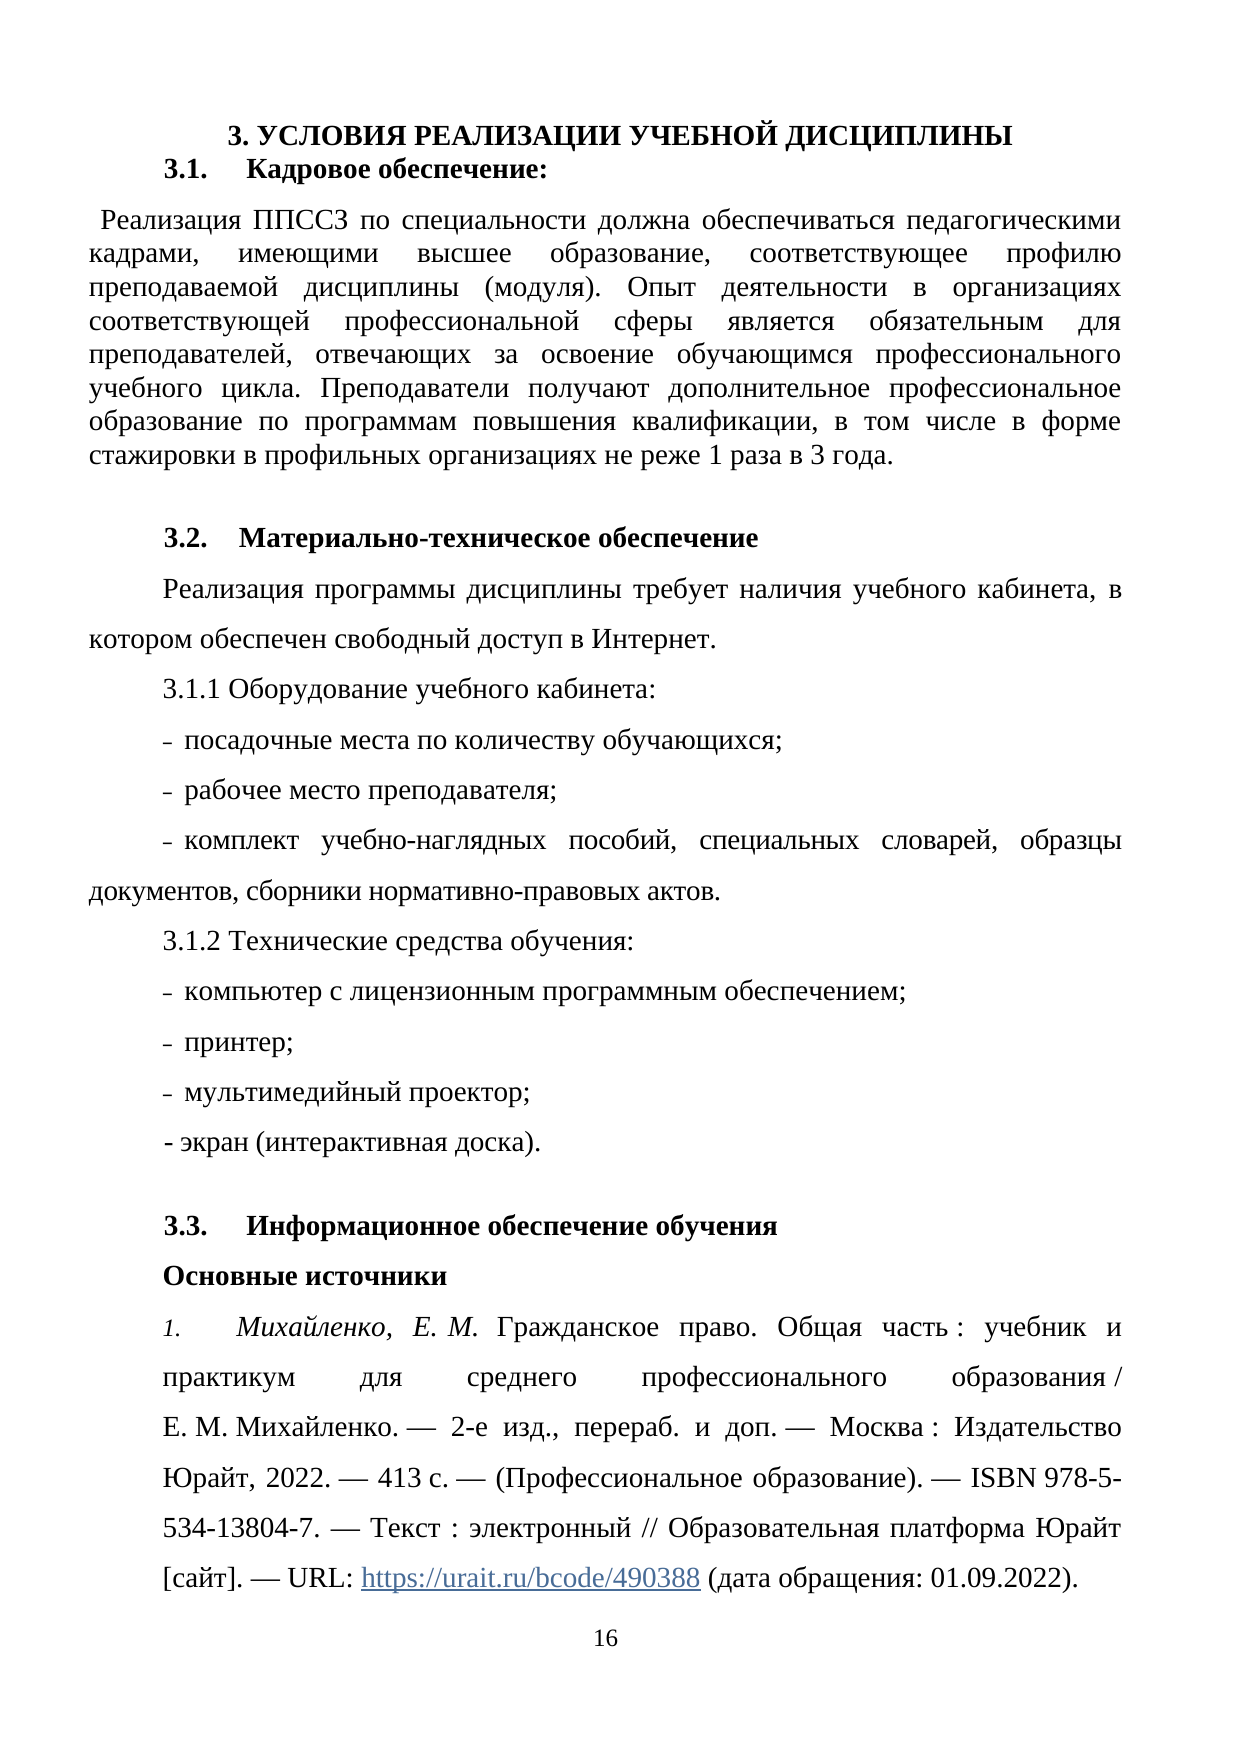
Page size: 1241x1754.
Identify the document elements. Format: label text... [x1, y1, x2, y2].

text 3.1.2 Технические средства обучения: [89, 923, 1122, 957]
subtitle Основные источники [89, 1258, 1122, 1292]
subtitle Кадровое обеспечение: [164, 152, 1122, 185]
list мультимедийный проектор; [89, 1074, 1122, 1108]
text Реализация программы дисциплины требует наличия учебного кабинета, в котором обеспечен свободный доступ в Интернет. [89, 571, 1122, 655]
text - экран (интерактивная доска). [164, 1124, 1122, 1158]
list рабочее место преподавателя; [89, 772, 1122, 806]
text Реализация ППССЗ по специальности должна обеспечиваться педагогическими кадрами, имеющими высшее образование, соответствующее профилю преподаваемой дисциплины (модуля). Опыт деятельности в организациях соответствующей профессиональной сферы является обязательным для преподавателей, отвечающих за освоение обучающимся профессионального учебного цикла. Преподаватели получают дополнительное профессиональное образование по программам повышения квалификации, в том числе в форме стажировки в профильных организациях не реже 1 раза в 3 года. [89, 202, 1122, 470]
list комплект учебно-наглядных пособий, специальных словарей, образцы документов, сборники нормативно-правовых актов. [89, 822, 1122, 906]
subtitle Материально-техническое обеспечение [164, 521, 1122, 554]
text 3.1.1 Оборудование учебного кабинета: [89, 672, 1122, 705]
list Михайленко, Е. М. Гражданское право. Общая часть : учебник и практикум для среднего профессионального образования / Е. М. Михайленко. — 2-е изд., перераб. и доп. — Москва : Издательство Юрайт, 2022. — 413 с. — (Профессиональное образование). — ISBN 978-5-534-13804-7. — Текст : электронный // Образовательная платформа Юрайт [сайт]. — URL: https://urait.ru/bcode/490388 (дата обращения: 01.09.2022). [162, 1309, 1122, 1594]
subtitle Информационное обеспечение обучения [164, 1208, 1122, 1242]
subtitle 3. условия реализации УЧЕБНОЙ дисциплины [89, 118, 1122, 152]
list посадочные места по количеству обучающихся; [89, 722, 1122, 755]
list компьютер с лицензионным программным обеспечением; [89, 973, 1122, 1007]
list принтер; [89, 1024, 1122, 1057]
